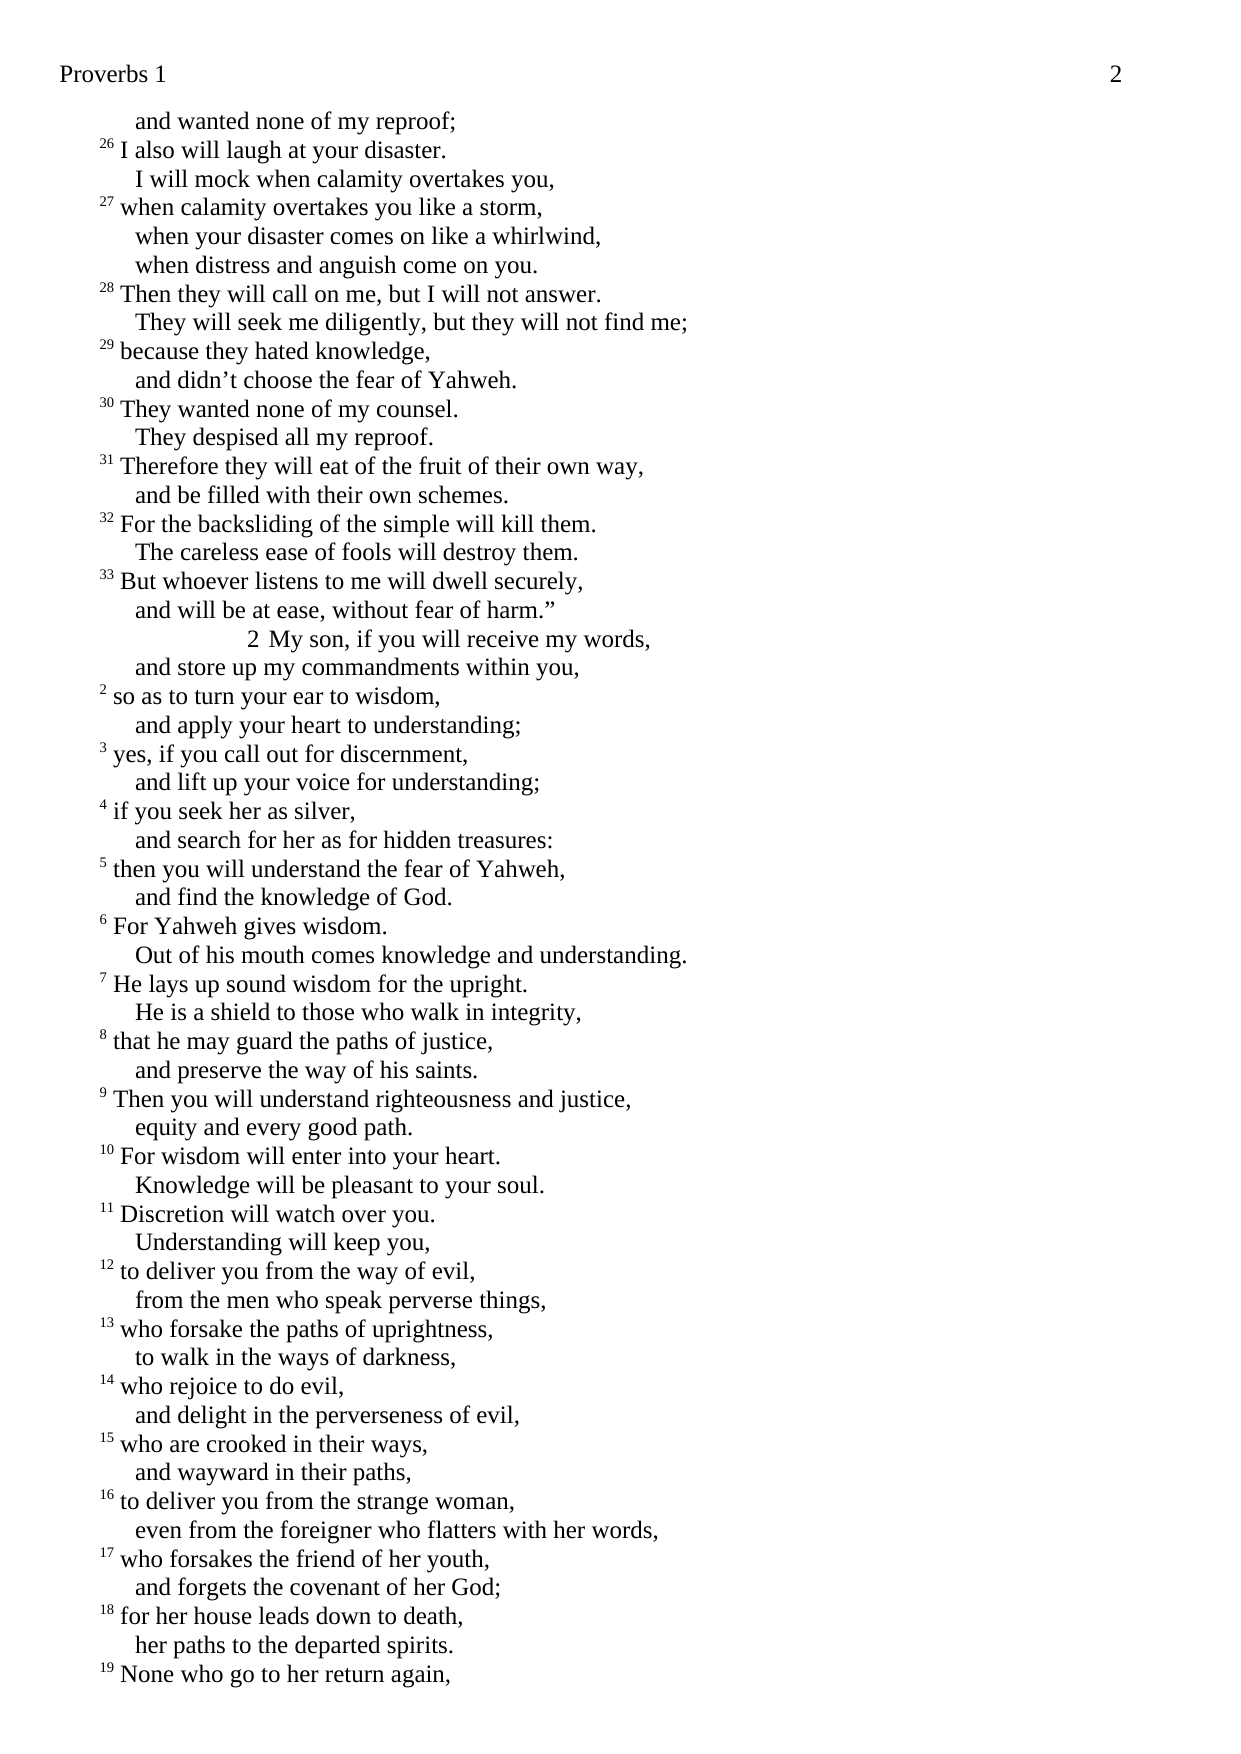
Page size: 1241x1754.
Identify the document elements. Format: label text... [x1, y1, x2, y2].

text 30 They wanted none of my counsel. [99, 394, 1122, 422]
text and forgets the covenant of her God; [135, 1572, 1122, 1601]
text 33 But whoever listens to me will dwell securely, [99, 566, 1122, 595]
text 5 then you will understand the fear of Yahweh, [99, 854, 1122, 882]
text 15 who are crooked in their ways, [99, 1429, 1122, 1457]
text 31 Therefore they will eat of the fruit of their own way, [99, 451, 1122, 480]
text 12 to deliver you from the way of evil, [99, 1256, 1122, 1285]
text 4 if you seek her as silver, [99, 796, 1122, 825]
text 18 for her house leads down to death, [99, 1601, 1122, 1630]
text 13 who forsake the paths of uprightness, [99, 1314, 1122, 1342]
text 2My son, if you will receive my words, [247, 624, 1122, 652]
text Out of his mouth comes knowledge and understanding. [135, 940, 1122, 969]
text 6 For Yahweh gives wisdom. [99, 911, 1122, 940]
text and will be at ease, without fear of harm.” [135, 595, 1122, 624]
text They despised all my reproof. [135, 422, 1122, 451]
text from the men who speak perverse things, [135, 1285, 1122, 1314]
text 2 so as to turn your ear to wisdom, [99, 681, 1122, 710]
text 3 yes, if you call out for discernment, [99, 739, 1122, 767]
text to walk in the ways of darkness, [135, 1342, 1122, 1371]
text 9 Then you will understand righteousness and justice, [99, 1084, 1122, 1112]
text even from the foreigner who flatters with her words, [135, 1515, 1122, 1544]
text Understanding will keep you, [135, 1227, 1122, 1256]
text and didn’t choose the fear of Yahweh. [135, 365, 1122, 394]
text and store up my commandments within you, [135, 652, 1122, 681]
text 32 For the backsliding of the simple will kill them. [99, 509, 1122, 537]
text 11 Discretion will watch over you. [99, 1199, 1122, 1227]
text 28 Then they will call on me, but I will not answer. [99, 279, 1122, 307]
text 16 to deliver you from the strange woman, [99, 1486, 1122, 1515]
text I will mock when calamity overtakes you, [135, 164, 1122, 192]
text 7 He lays up sound wisdom for the upright. [99, 969, 1122, 997]
text and find the knowledge of God. [135, 882, 1122, 911]
text 19 None who go to her return again, [99, 1659, 1122, 1687]
text when your disaster comes on like a whirlwind, [135, 221, 1122, 250]
text and delight in the perverseness of evil, [135, 1400, 1122, 1429]
text 29 because they hated knowledge, [99, 336, 1122, 365]
text and wayward in their paths, [135, 1457, 1122, 1486]
text her paths to the departed spirits. [135, 1630, 1122, 1659]
text 17 who forsakes the friend of her youth, [99, 1544, 1122, 1572]
text and preserve the way of his saints. [135, 1055, 1122, 1084]
text 14 who rejoice to do evil, [99, 1371, 1122, 1400]
text 8 that he may guard the paths of justice, [99, 1026, 1122, 1055]
text 27 when calamity overtakes you like a storm, [99, 192, 1122, 221]
text and search for her as for hidden treasures: [135, 825, 1122, 854]
text The careless ease of fools will destroy them. [135, 537, 1122, 566]
text 10 For wisdom will enter into your heart. [99, 1141, 1122, 1170]
text and be filled with their own schemes. [135, 480, 1122, 509]
text and apply your heart to understanding; [135, 710, 1122, 739]
text They will seek me diligently, but they will not find me; [135, 307, 1122, 336]
text when distress and anguish come on you. [135, 250, 1122, 279]
text 26 I also will laugh at your disaster. [99, 135, 1122, 164]
text Knowledge will be pleasant to your soul. [135, 1170, 1122, 1199]
text He is a shield to those who walk in integrity, [135, 997, 1122, 1026]
text and wanted none of my reproof; [135, 106, 1122, 135]
text and lift up your voice for understanding; [135, 767, 1122, 796]
text equity and every good path. [135, 1112, 1122, 1141]
